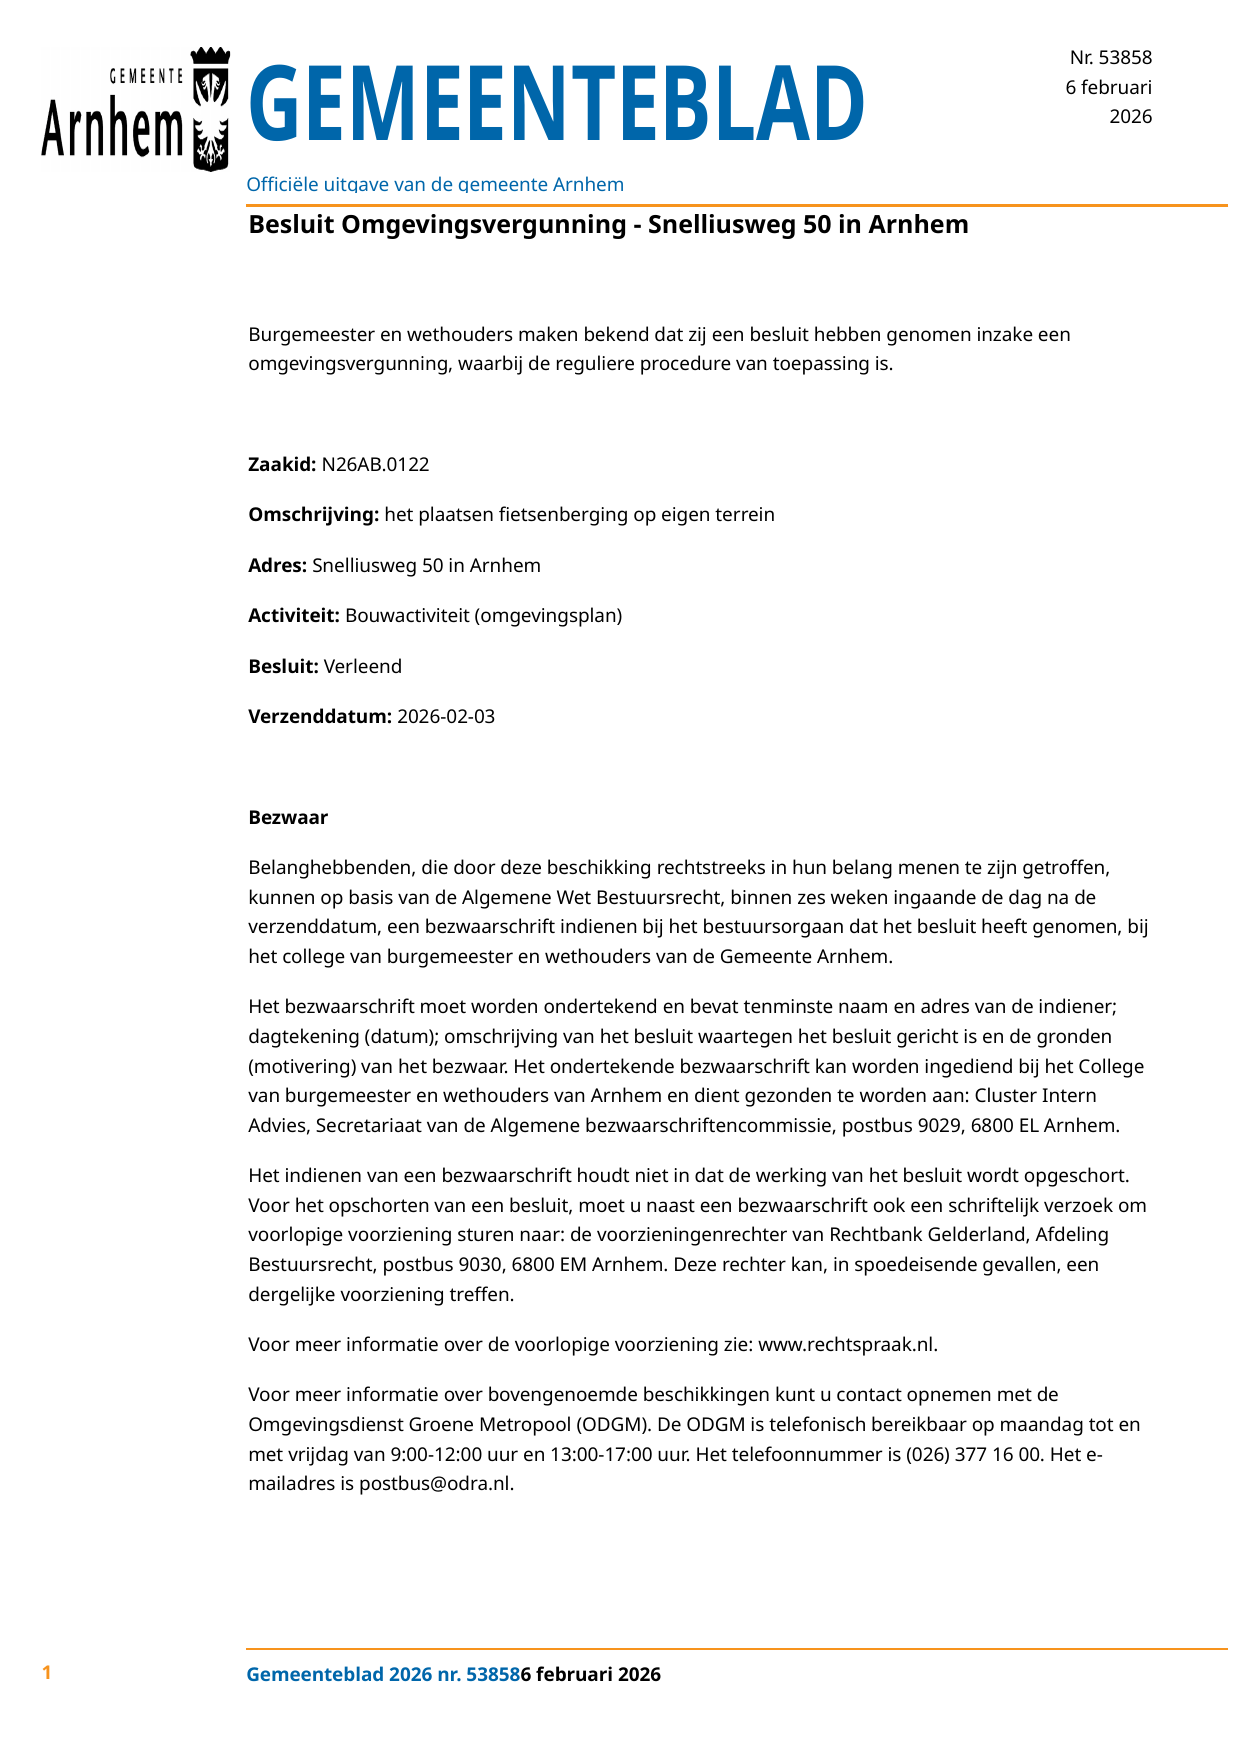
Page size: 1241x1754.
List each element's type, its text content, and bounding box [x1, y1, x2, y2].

text Belanghebbenden, die door deze beschikking rechtstreeks in hun belang menen te zijn getroffen, kunnen op basis van de Algemene Wet Bestuursrecht, binnen zes weken ingaande de dag na de verzenddatum, een bezwaarschrift indienen bij het bestuursorgaan dat het besluit heeft genomen, bij het college van burgemeester en wethouders van de Gemeente Arnhem. [248, 854, 1152, 969]
text Bezwaar [248, 804, 1152, 830]
text Activiteit: Bouwactiviteit (omgevingsplan) [248, 602, 1152, 628]
text Voor meer informatie over bovengenoemde beschikkingen kunt u contact opnemen met de Omgevingsdienst Groene Metropool (ODGM). De ODGM is telefonisch bereikbaar op maandag tot en met vrijdag van 9:00-12:00 uur en 13:00-17:00 uur. Het telefoonnummer is (026) 377 16 00. Het e-mailadres is postbus@odra.nl. [248, 1382, 1152, 1496]
text Verzenddatum: 2026-02-03 [248, 703, 1152, 729]
text Besluit Omgevingsvergunning - Snelliusweg 50 in Arnhem [248, 207, 1152, 241]
text Het indienen van een bezwaarschrift houdt niet in dat de werking van het besluit wordt opgeschort. Voor het opschorten van een besluit, moet u naast een bezwaarschrift ook een schriftelijk verzoek om voorlopige voorziening sturen naar: de voorzieningenrechter van Rechtbank Gelderland, Afdeling Bestuursrecht, postbus 9030, 6800 EM Arnhem. Deze rechter kan, in spoedeisende gevallen, een dergelijke voorziening treffen. [248, 1162, 1152, 1306]
text Omschrijving: het plaatsen fietsenberging op eigen terrein [248, 502, 1152, 527]
text Adres: Snelliusweg 50 in Arnhem [248, 552, 1152, 578]
text Besluit: Verleend [248, 653, 1152, 678]
text Zaakid: N26AB.0122 [248, 451, 1152, 477]
text Voor meer informatie over de voorlopige voorziening zie: www.rechtspraak.nl. [248, 1331, 1152, 1357]
text Burgemeester en wethouders maken bekend dat zij een besluit hebben genomen inzake een omgevingsvergunning, waarbij de reguliere procedure van toepassing is. [248, 321, 1152, 376]
picture [41, 47, 231, 172]
text Het bezwaarschrift moet worden ondertekend en bevat tenminste naam en adres van de indiener; dagtekening (datum); omschrijving van het besluit waartegen het besluit gericht is en de gronden (motivering) van het bezwaar. Het ondertekende bezwaarschrift kan worden ingediend bij het College van burgemeester en wethouders van Arnhem en dient gezonden te worden aan: Cluster Intern Advies, Secretariaat van de Algemene bezwaarschriftencommissie, postbus 9029, 6800 EL Arnhem. [248, 994, 1152, 1138]
